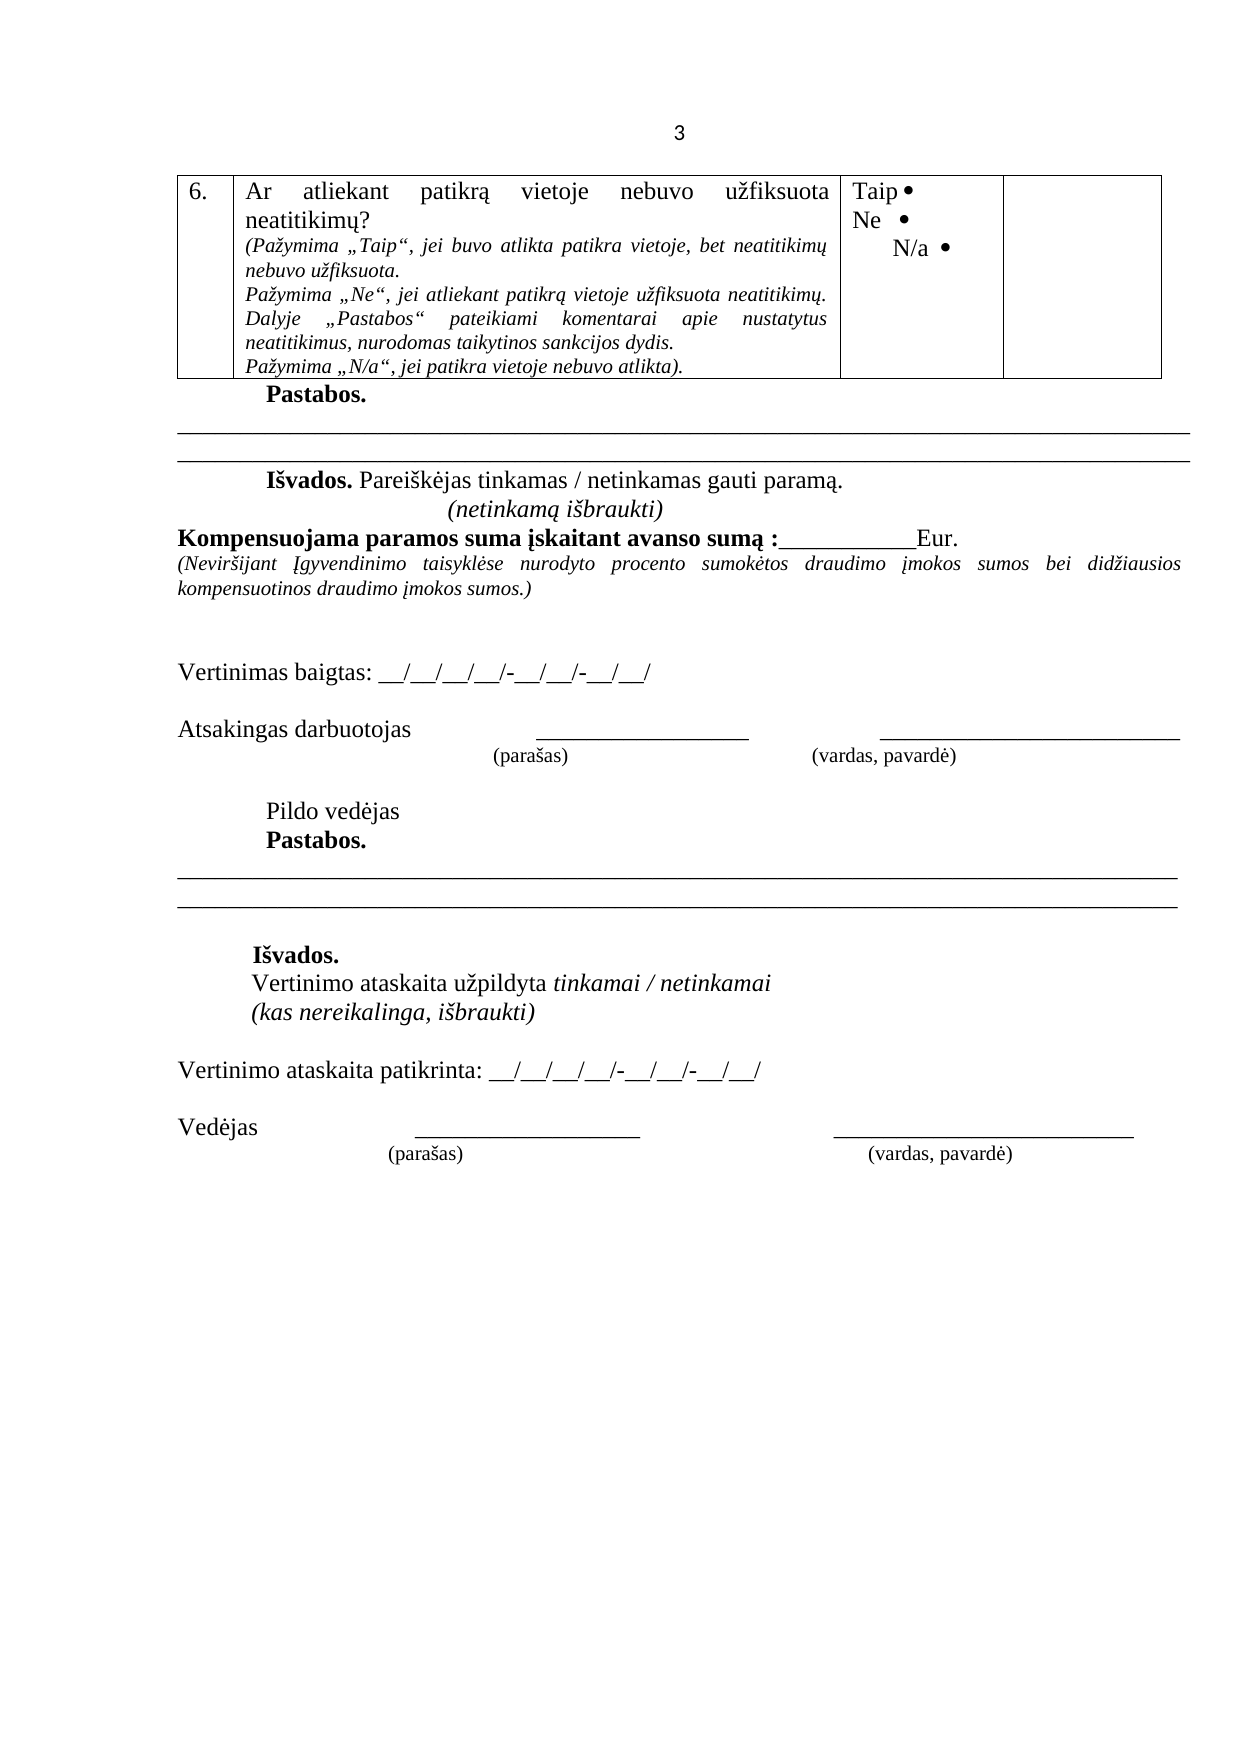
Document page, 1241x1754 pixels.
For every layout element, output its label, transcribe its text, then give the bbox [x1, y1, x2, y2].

text Pastabos. [177, 825, 1181, 853]
text (kas nereikalinga, išbraukti) [177, 997, 1181, 1026]
table_cell Taip  Ne  N/a  [841, 176, 1003, 378]
table_cell 6. [178, 176, 233, 378]
text (parašas) (vardas, pavardė) [177, 743, 1162, 767]
text (Neviršijant Įgyvendinimo taisyklėse nurodyto procento sumokėtos draudimo įmokos sumos bei didžiausios kompensuotinos draudimo įmokos sumos.) [177, 551, 1184, 599]
text Išvados. Pareiškėjas tinkamas / netinkamas gauti paramą. [177, 465, 1184, 494]
text (netinkamą išbraukti) [312, 494, 1184, 523]
table_cell Ar atliekant patikrą vietoje nebuvo užfiksuota neatitikimų? (Pažymima „Taip“, jei buvo atlikta patikra vietoje, bet neatitikimų nebuvo užfiksuota. Pažymima „Ne“, jei atliekant patikrą vietoje užfiksuota neatitikimų. Dalyje „Pastabos“ pateikiami komentarai apie nustatytus neatitikimus, nurodomas taikytinos sankcijos dydis. Pažymima „N/a“, jei patikra vietoje nebuvo atlikta). [234, 176, 840, 378]
table_cell [1004, 176, 1161, 378]
text (parašas) (vardas, pavardė) [177, 1141, 1181, 1165]
text Vertinimo ataskaita patikrinta: __/__/__/__/-__/__/-__/__/ [177, 1055, 1162, 1083]
text Pastabos. [177, 379, 1181, 408]
text Vedėjas __________________ ________________________ [177, 1112, 1181, 1141]
text _________________________________________________________________________________ [177, 408, 1190, 433]
text Vertinimas baigtas: __/__/__/__/-__/__/-__/__/ [177, 657, 1162, 686]
text Atsakingas darbuotojas _________________ ________________________ [177, 714, 1184, 743]
text _________________________________________________________________________________ [177, 434, 1190, 461]
text ________________________________________________________________________________________________________________________________________________________________ [177, 853, 1184, 911]
text Kompensuojama paramos suma įskaitant avanso sumą :___________Eur. [177, 523, 1184, 551]
text Pildo vedėjas [177, 796, 1162, 825]
text Vertinimo ataskaita užpildyta tinkamai / netinkamai [177, 968, 1181, 997]
text Išvados. [177, 940, 1184, 968]
